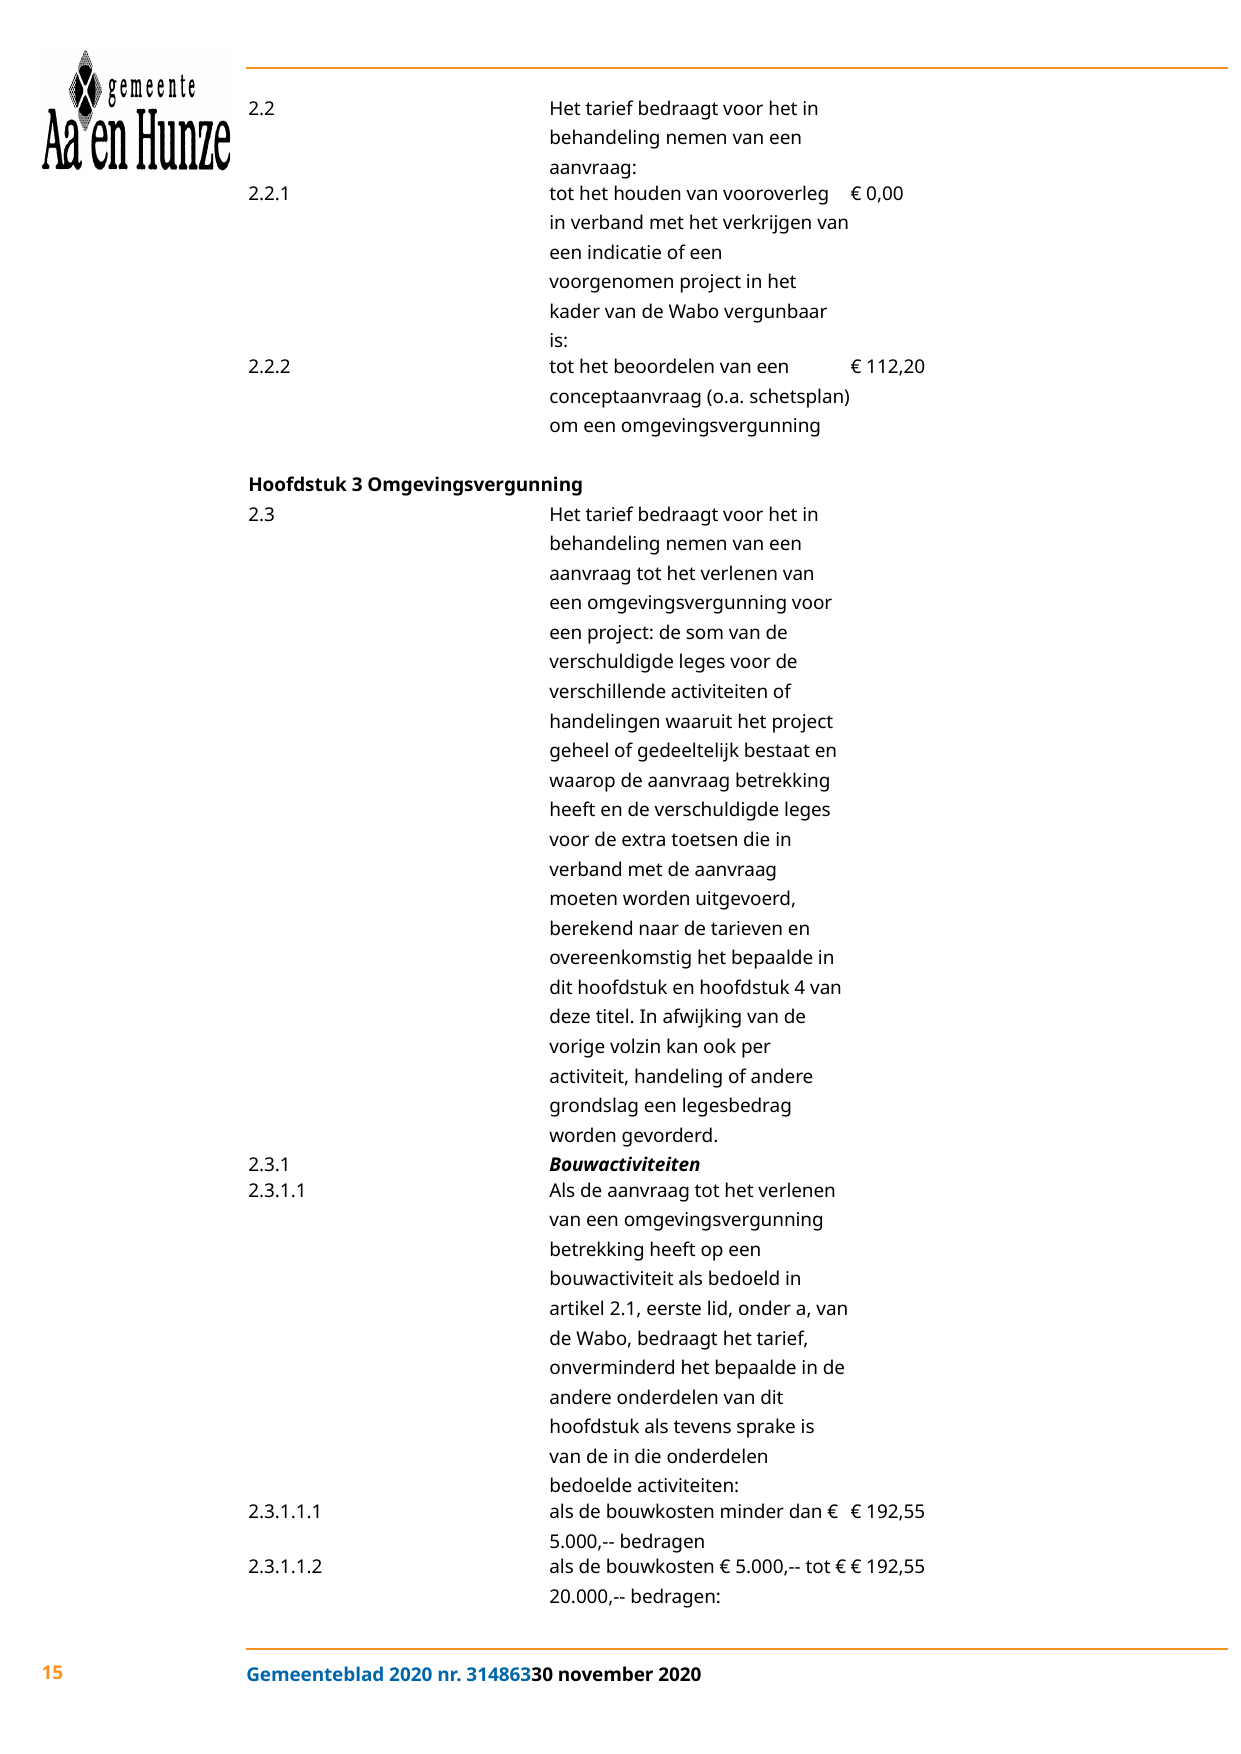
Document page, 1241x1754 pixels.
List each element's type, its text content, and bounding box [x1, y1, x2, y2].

table_cell € 112,20 [850, 353, 1152, 438]
table_cell tot het houden van vooroverleg in verband met het verkrijgen van een indicatie of een voorgenomen project in het kader van de Wabo vergunbaar is: [549, 180, 850, 353]
table_header [850, 501, 1152, 1148]
table_header [850, 1151, 1152, 1177]
table_cell 2.2.1 [248, 180, 549, 353]
table_header 2.3.1 [248, 1151, 549, 1177]
picture [41, 47, 231, 172]
table_header 2.3 [248, 501, 549, 1148]
table_header Het tarief bedraagt voor het in behandeling nemen van een aanvraag: [549, 95, 850, 180]
table_header Bouwactiviteiten [549, 1151, 850, 1177]
table_cell 2.3.1.1 [248, 1177, 549, 1498]
table_cell als de bouwkosten € 5.000,-- tot € 20.000,-- bedragen: [549, 1554, 850, 1609]
table_header Het tarief bedraagt voor het in behandeling nemen van een aanvraag tot het verlenen van een omgevingsvergunning voor een project: de som van de verschuldigde leges voor de verschillende activiteiten of handelingen waaruit het project geheel of gedeeltelijk bestaat en waarop de aanvraag betrekking heeft en de verschuldigde leges voor de extra toetsen die in verband met de aanvraag moeten worden uitgevoerd, berekend naar de tarieven en overeenkomstig het bepaalde in dit hoofdstuk en hoofdstuk 4 van deze titel. In afwijking van de vorige volzin kan ook per activiteit, handeling of andere grondslag een legesbedrag worden gevorderd. [549, 501, 850, 1148]
table_header 2.2 [248, 95, 549, 180]
table_cell € 0,00 [850, 180, 1152, 353]
table_cell 2.3.1.1.2 [248, 1554, 549, 1609]
table_cell 2.3.1.1.1 [248, 1498, 549, 1554]
table_cell tot het beoordelen van een conceptaanvraag (o.a. schetsplan) om een omgevingsvergunning [549, 353, 850, 438]
table_cell als de bouwkosten minder dan € 5.000,-- bedragen [549, 1498, 850, 1554]
table_cell [850, 1177, 1152, 1498]
table_cell Als de aanvraag tot het verlenen van een omgevingsvergunning betrekking heeft op een bouwactiviteit als bedoeld in artikel 2.1, eerste lid, onder a, van de Wabo, bedraagt het tarief, onverminderd het bepaalde in de andere onderdelen van dit hoofdstuk als tevens sprake is van de in die onderdelen bedoelde activiteiten: [549, 1177, 850, 1498]
table_cell € 192,55 [850, 1498, 1152, 1554]
table_header [850, 95, 1152, 180]
table_cell € 192,55 [850, 1554, 1152, 1609]
text Hoofdstuk 3 Omgevingsvergunning [248, 471, 1152, 497]
table_cell 2.2.2 [248, 353, 549, 438]
